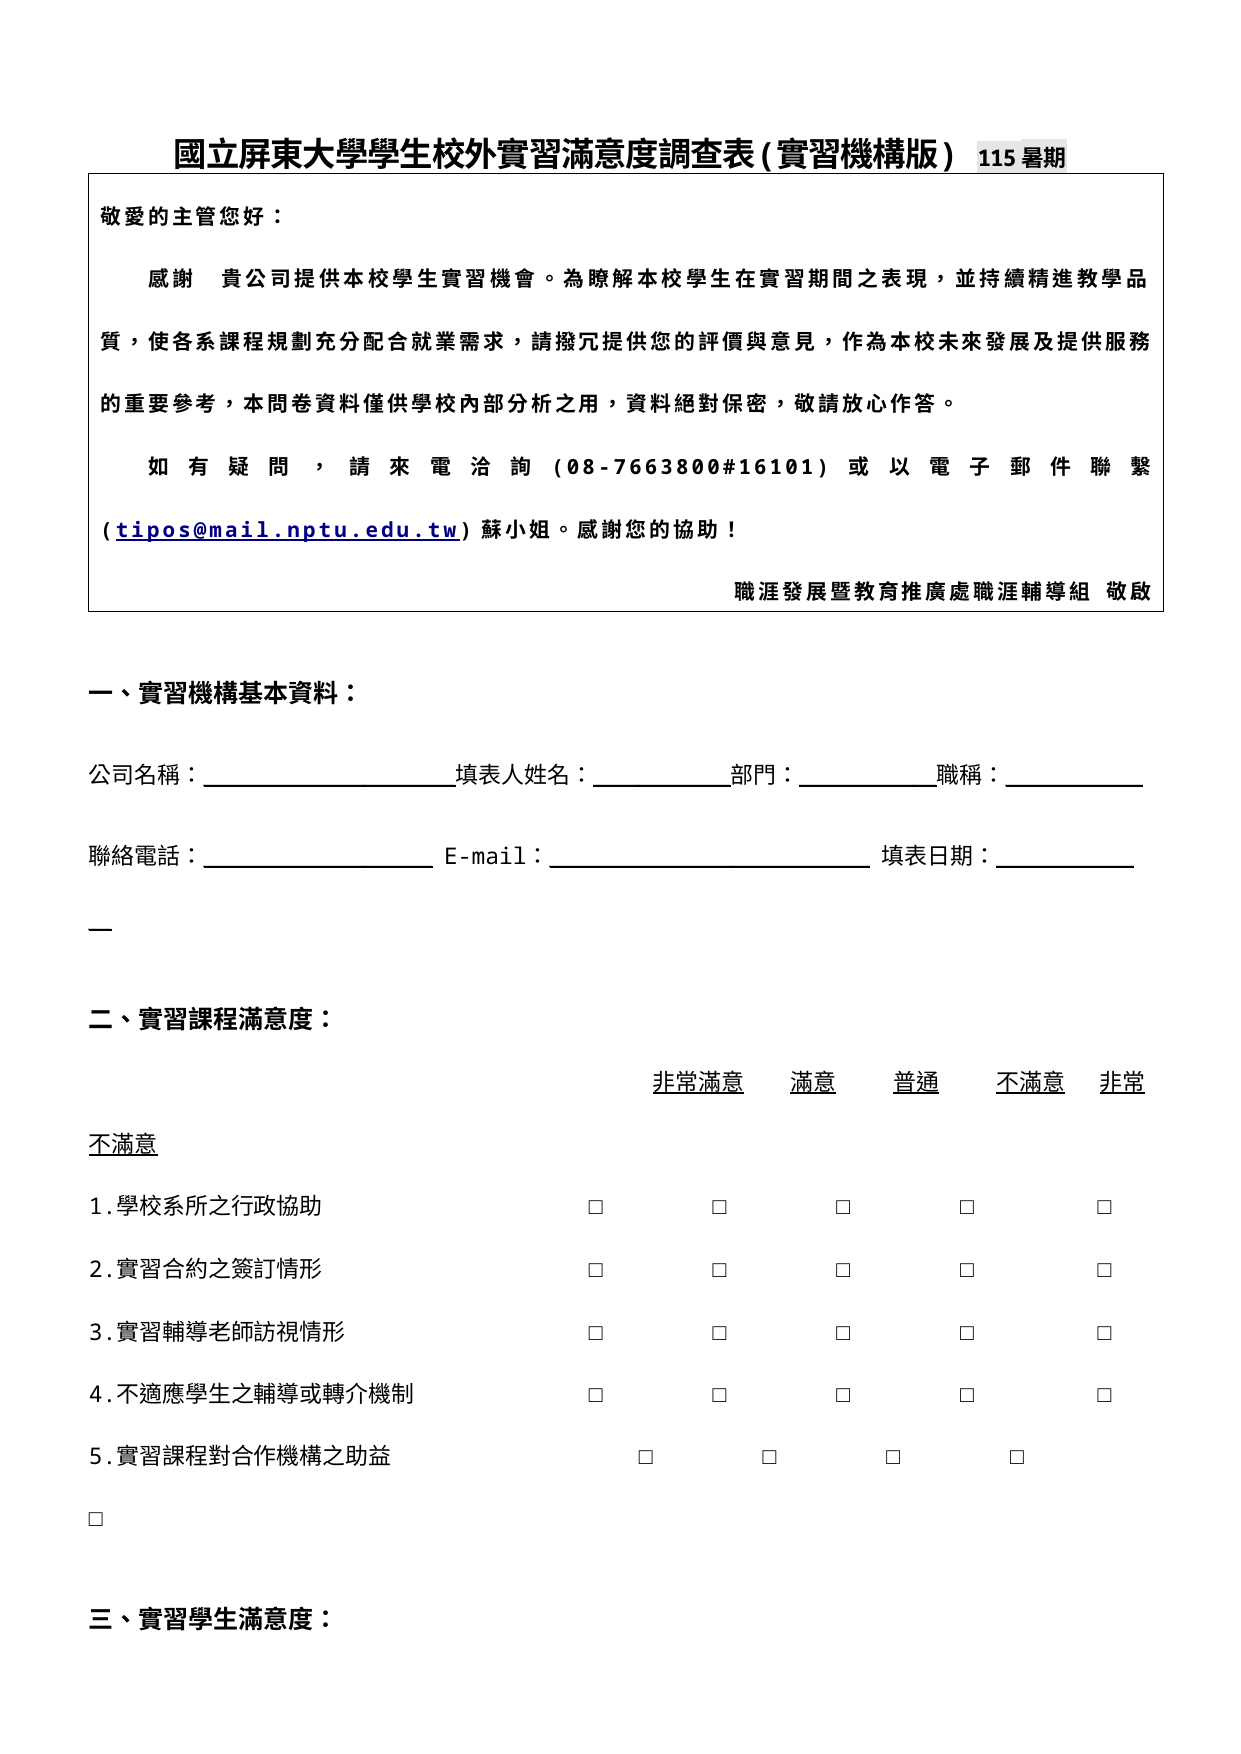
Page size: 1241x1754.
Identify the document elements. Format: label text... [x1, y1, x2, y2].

text 1.學校系所之行政協助 □ □ □ □ □ [89, 1163, 1152, 1226]
text 三、實習學生滿意度： [89, 1576, 1152, 1639]
text 一、實習機構基本資料： [89, 650, 1152, 712]
text 二、實習課程滿意度： [89, 976, 1152, 1038]
text 聯絡電話：＿＿＿＿＿＿＿＿＿＿ E-mail：＿＿＿＿＿＿＿＿＿＿＿＿＿＿ 填表日期：＿＿＿＿＿＿＿ [89, 813, 1152, 938]
text 3.實習輔導老師訪視情形 □ □ □ □ □ [89, 1288, 1152, 1351]
text 非常滿意 滿意 普通 不滿意 非常不滿意 [89, 1038, 1152, 1163]
table_header 敬愛的主管您好： 感謝 貴公司提供本校學生實習機會。為瞭解本校學生在實習期間之表現，並持續精進教學品質，使各系課程規劃充分配合就業需求，請撥冗提供您的評價與意見，作為本校未來發展及提供服務的重要參考，本問卷資料僅供學校內部分析之用，資料絕對保密，敬請放心作答。 如有疑問，請來電洽詢(08-7663800#16101)或以電子郵件聯繫(tipos@mail.nptu.edu.tw) 蘇小姐。感謝您的協助！ 職涯發展暨教育推廣處職涯輔導組 敬啟 [89, 174, 1163, 611]
text 2.實習合約之簽訂情形 □ □ □ □ □ [89, 1226, 1152, 1288]
text 公司名稱：＿＿＿＿＿＿＿＿＿＿＿填表人姓名：＿＿＿＿＿＿部門：＿＿＿＿＿＿職稱：＿＿＿＿＿＿ [89, 731, 1152, 794]
text 5.實習課程對合作機構之助益 □ □ □ □ □ [89, 1413, 1152, 1538]
text 國立屏東大學學生校外實習滿意度調查表(實習機構版) 115暑期 [89, 110, 1152, 172]
text 4.不適應學生之輔導或轉介機制 □ □ □ □ □ [89, 1351, 1152, 1413]
